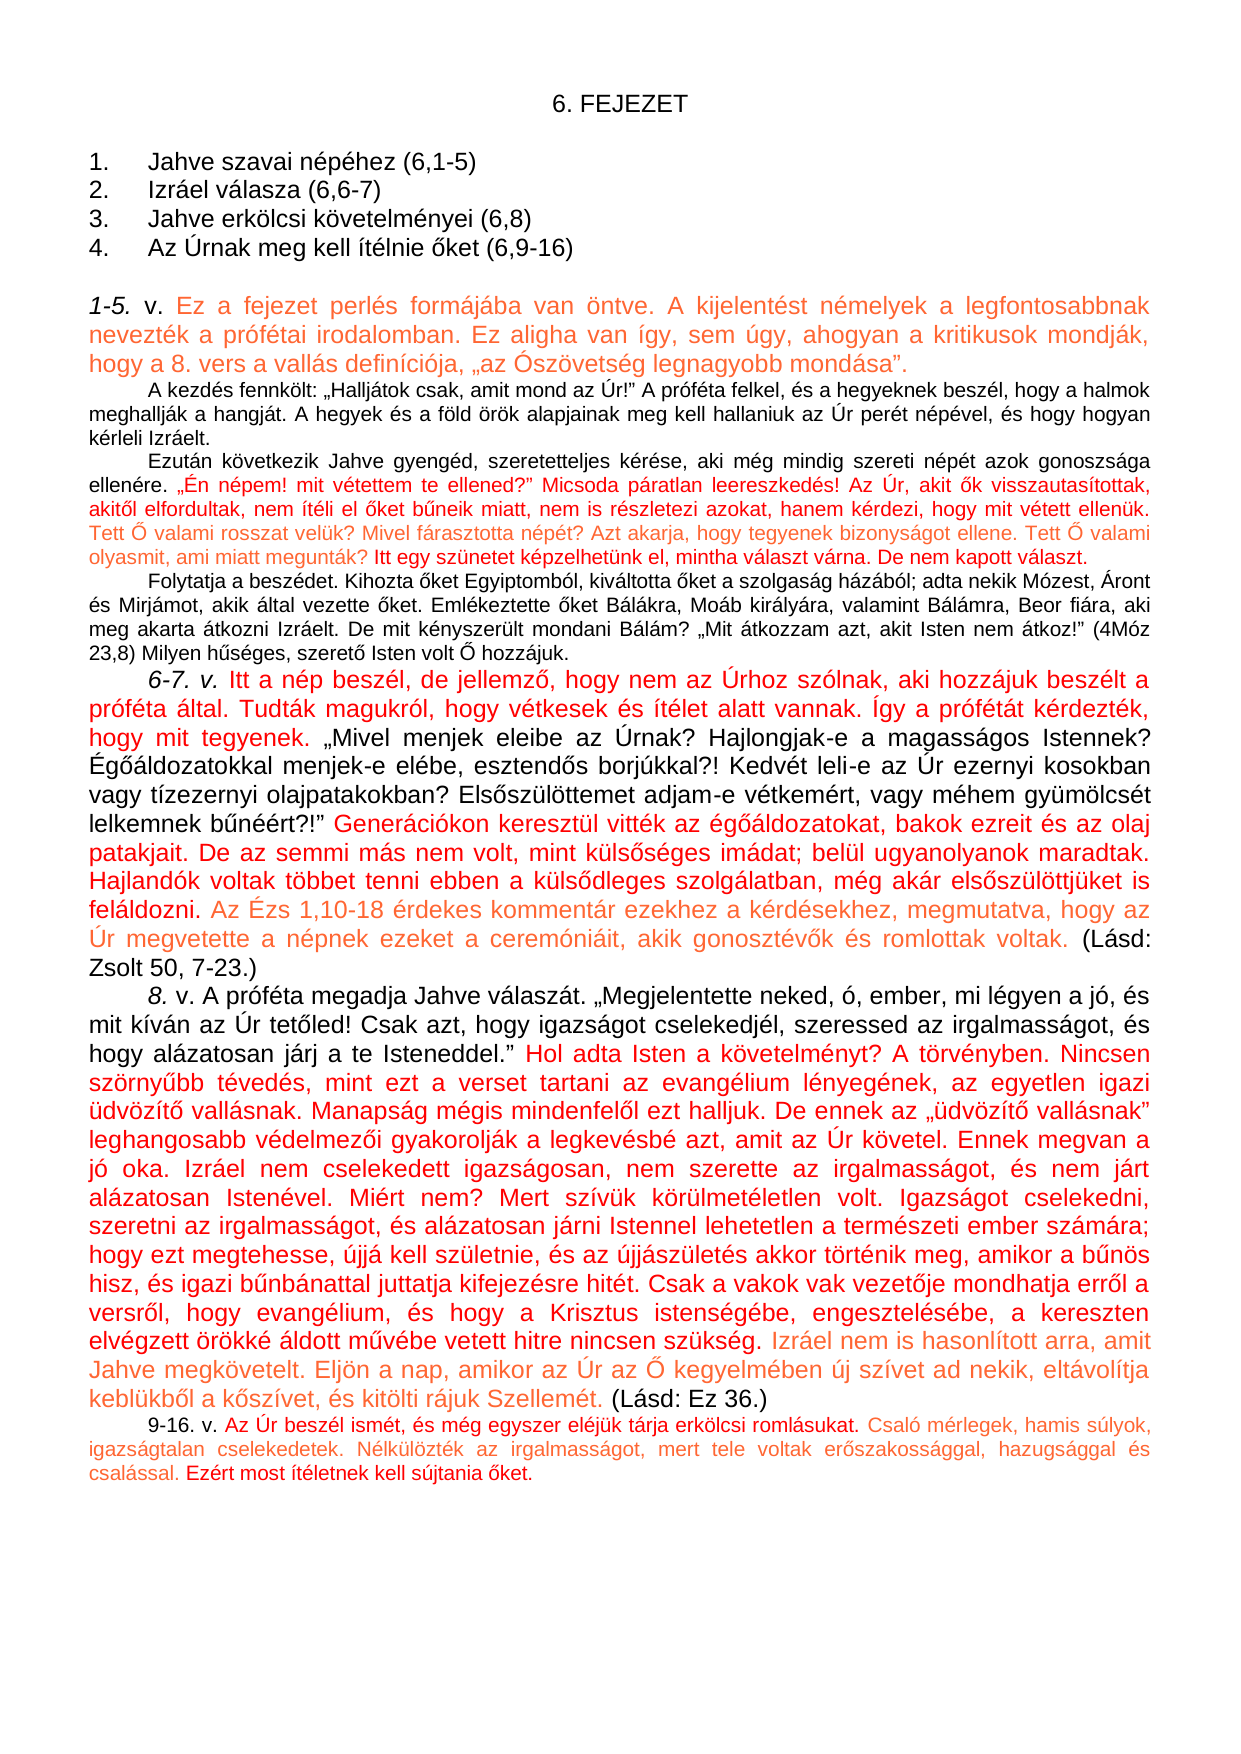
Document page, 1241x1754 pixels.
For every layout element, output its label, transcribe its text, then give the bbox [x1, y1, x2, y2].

text 4. Az Úrnak meg kell ítélnie őket (6,9-16) [88, 233, 1152, 262]
text 1-5. v. Ez a fejezet perlés formájába van öntve. A kijelentést némelyek a legfontosabbnak nevezték a prófétai irodalomban. Ez aligha van így, sem úgy, ahogyan a kritikusok mondják, hogy a 8. vers a vallás definíciója, „az Ószövetség legnagyobb mondása”. [88, 291, 1152, 377]
text 8. v. A próféta megadja Jahve válaszát. „Megjelentette neked, ó, ember, mi légyen a jó, és mit kíván az Úr tetőled! Csak azt, hogy igazságot cselekedjél, szeressed az irgalmasságot, és hogy alázatosan járj a te Isteneddel.” Hol adta Isten a követelményt? A törvényben. Nincsen szörnyűbb tévedés, mint ezt a verset tartani az evangélium lényegének, az egyetlen igazi üdvözítő vallásnak. Manapság mégis mindenfelől ezt halljuk. De ennek az „üdvözítő vallásnak” leghangosabb védelmezői gyakorolják a legkevésbé azt, amit az Úr követel. Ennek megvan a jó oka. Izráel nem cselekedett igazságosan, nem szerette az irgalmasságot, és nem járt alázatosan Istenével. Miért nem? Mert szívük körülmetéletlen volt. Igazságot cselekedni, szeretni az irgalmasságot, és alázatosan járni Istennel lehetetlen a természeti ember számára; hogy ezt megtehesse, újjá kell születnie, és az újjászületés akkor történik meg, amikor a bűnös hisz, és igazi bűnbánattal juttatja kifejezésre hitét. Csak a vakok vak vezetője mondhatja erről a versről, hogy evangélium, és hogy a Krisztus istenségébe, engesztelésébe, a kereszten elvégzett örökké áldott művébe vetett hitre nincsen szükség. Izráel nem is hasonlított arra, amit Jahve megkövetelt. Eljön a nap, amikor az Úr az Ő kegyelmében új szívet ad nekik, eltávolítja keblükből a kőszívet, és kitölti rájuk Szellemét. (Lásd: Ez 36.) [88, 981, 1152, 1412]
text 6-7. v. Itt a nép beszél, de jellemző, hogy nem az Úrhoz szólnak, aki hozzájuk beszélt a próféta által. Tudták magukról, hogy vétkesek és ítélet alatt vannak. Így a prófétát kérdezték, hogy mit tegyenek. „Mivel menjek eleibe az Úrnak? Hajlongjak‑e a magasságos Istennek? Égőáldozatokkal menjek‑e elébe, esztendős borjúkkal?! Kedvét leli‑e az Úr ezernyi kosokban vagy tízezernyi olajpatakokban? Elsőszülöttemet adjam‑e vétkemért, vagy méhem gyümölcsét lelkemnek bűnéért?!” Generációkon keresztül vitték az égőáldozatokat, bakok ezreit és az olaj patakjait. De az semmi más nem volt, mint külsőséges imádat; belül ugyanolyanok maradtak. Hajlandók voltak többet tenni ebben a külsődleges szolgálatban, még akár elsőszülöttjüket is feláldozni. Az Ézs 1,10-18 érdekes kommentár ezekhez a kérdésekhez, megmutatva, hogy az Úr megvetette a népnek ezeket a ceremóniáit, akik gonosztévők és romlottak voltak. (Lásd: Zsolt 50, 7-23.) [88, 665, 1152, 981]
text 3. Jahve erkölcsi követelményei (6,8) [88, 204, 1152, 233]
text A kezdés fennkölt: „Halljátok csak, amit mond az Úr!” A próféta felkel, és a hegyeknek beszél, hogy a halmok meghallják a hangját. A hegyek és a föld örök alapjainak meg kell hallaniuk az Úr perét népével, és hogy hogyan kérleli Izráelt. [88, 377, 1152, 449]
text Folytatja a beszédet. Kihozta őket Egyiptomból, kiváltotta őket a szolgaság házából; adta nekik Mózest, Áront és Mirjámot, akik által vezette őket. Emlékeztette őket Bálákra, Moáb királyára, valamint Bálámra, Beor fiára, aki meg akarta átkozni Izráelt. De mit kényszerült mondani Bálám? „Mit átkozzam azt, akit Isten nem átkoz!” (4Móz 23,8) Milyen hűséges, szerető Isten volt Ő hozzájuk. [88, 569, 1152, 665]
text 9-16. v. Az Úr beszél ismét, és még egyszer eléjük tárja erkölcsi romlásukat. Csaló mérlegek, hamis súlyok, igazságtalan cselekedetek. Nélkülözték az irgalmasságot, mert tele voltak erőszakossággal, hazugsággal és csalással. Ezért most ítéletnek kell sújtania őket. [88, 1412, 1152, 1484]
text Ezután következik Jahve gyengéd, szeretetteljes kérése, aki még mindig szereti népét azok gonoszsága ellenére. „Én népem! mit vétettem te ellened?” Micsoda páratlan leereszkedés! Az Úr, akit ők visszautasítottak, akitől elfordultak, nem ítéli el őket bűneik miatt, nem is részletezi azokat, hanem kérdezi, hogy mit vétett ellenük. Tett Ő valami rosszat velük? Mivel fárasztotta népét? Azt akarja, hogy tegyenek bizonyságot ellene. Tett Ő valami olyasmit, ami miatt megunták? Itt egy szünetet képzelhetünk el, mintha választ várna. De nem kapott választ. [88, 449, 1152, 569]
text 1. Jahve szavai népéhez (6,1-5) [88, 147, 1152, 176]
text 6. FEJEZET [88, 88, 1152, 117]
text 2. Izráel válasza (6,6-7) [88, 176, 1152, 204]
